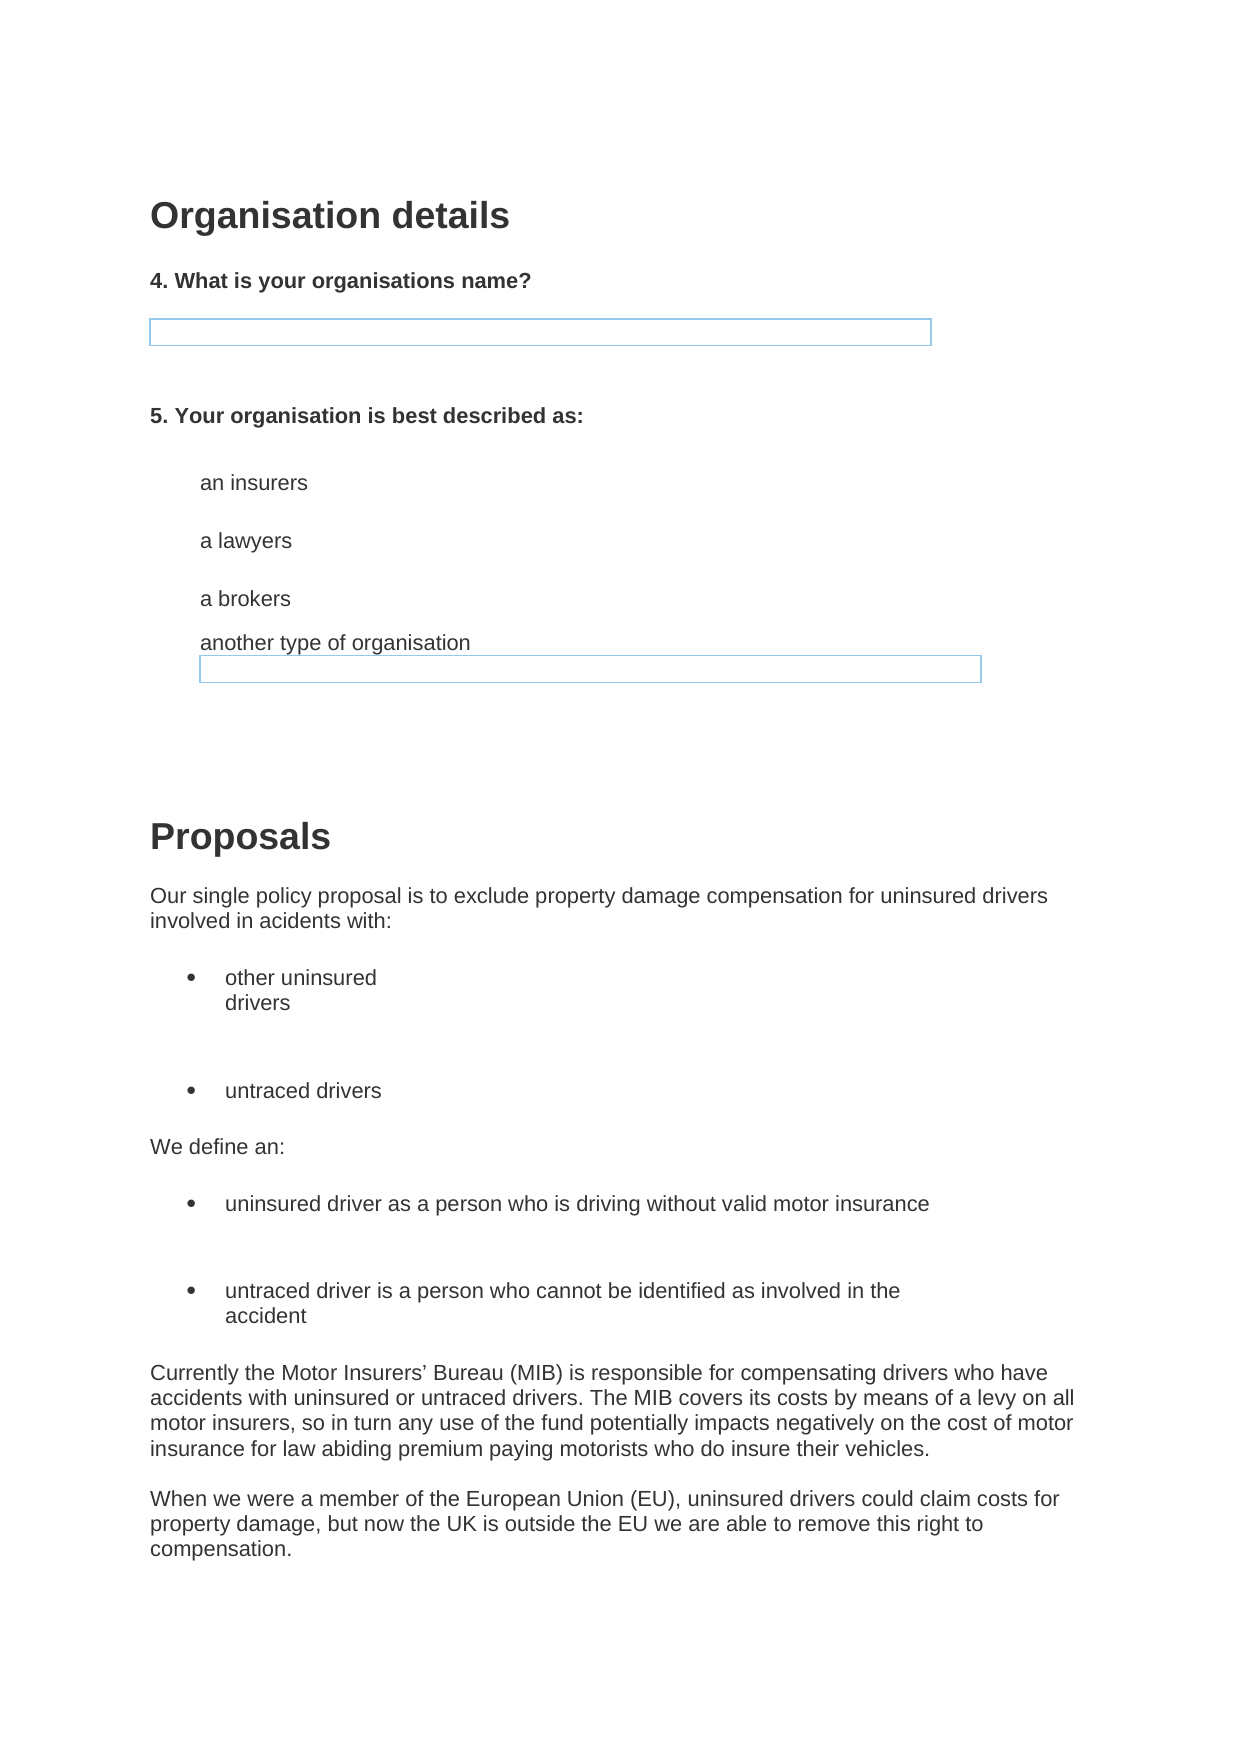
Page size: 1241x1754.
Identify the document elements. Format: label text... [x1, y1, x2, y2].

table_cell [150, 569, 200, 627]
table_header an insurers [200, 453, 983, 511]
table_header [150, 453, 200, 511]
text Proposals [150, 814, 1090, 858]
table_cell [150, 511, 200, 569]
table_cell another type of organisation [200, 627, 983, 685]
subtitle 4. What is your organisations name? [150, 267, 1090, 293]
table_cell untraced drivers [150, 1046, 449, 1134]
table_cell untraced driver is a person who cannot be identified as involved in the accident [150, 1247, 991, 1360]
table_cell a lawyers [200, 511, 983, 569]
table_header [201, 656, 980, 681]
subtitle 5. Your organisation is best described as: [150, 403, 1090, 428]
text Organisation details [150, 193, 1090, 236]
table_header other uninsured drivers [150, 933, 449, 1046]
table_cell a brokers [200, 569, 983, 627]
text Currently the Motor Insurers’ Bureau (MIB) is responsible for compensating drivers who have accidents with uninsured or untraced drivers. The MIB covers its costs by means of a levy on all motor insurers, so in turn any use of the fund potentially impacts negatively on the cost of motor insurance for law abiding premium paying motorists who do insure their vehicles. When we were a member of the European Union (EU), uninsured drivers could claim costs for property damage, but now the UK is outside the EU we are able to remove this right to compensation. [150, 1360, 1090, 1587]
table_cell [150, 627, 200, 685]
table_header [151, 320, 930, 345]
table_header uninsured driver as a person who is driving without valid motor insurance [150, 1159, 991, 1247]
text Our single policy proposal is to exclude property damage compensation for uninsured drivers involved in acidents with: [150, 883, 1090, 933]
text We define an: [150, 1134, 1090, 1159]
